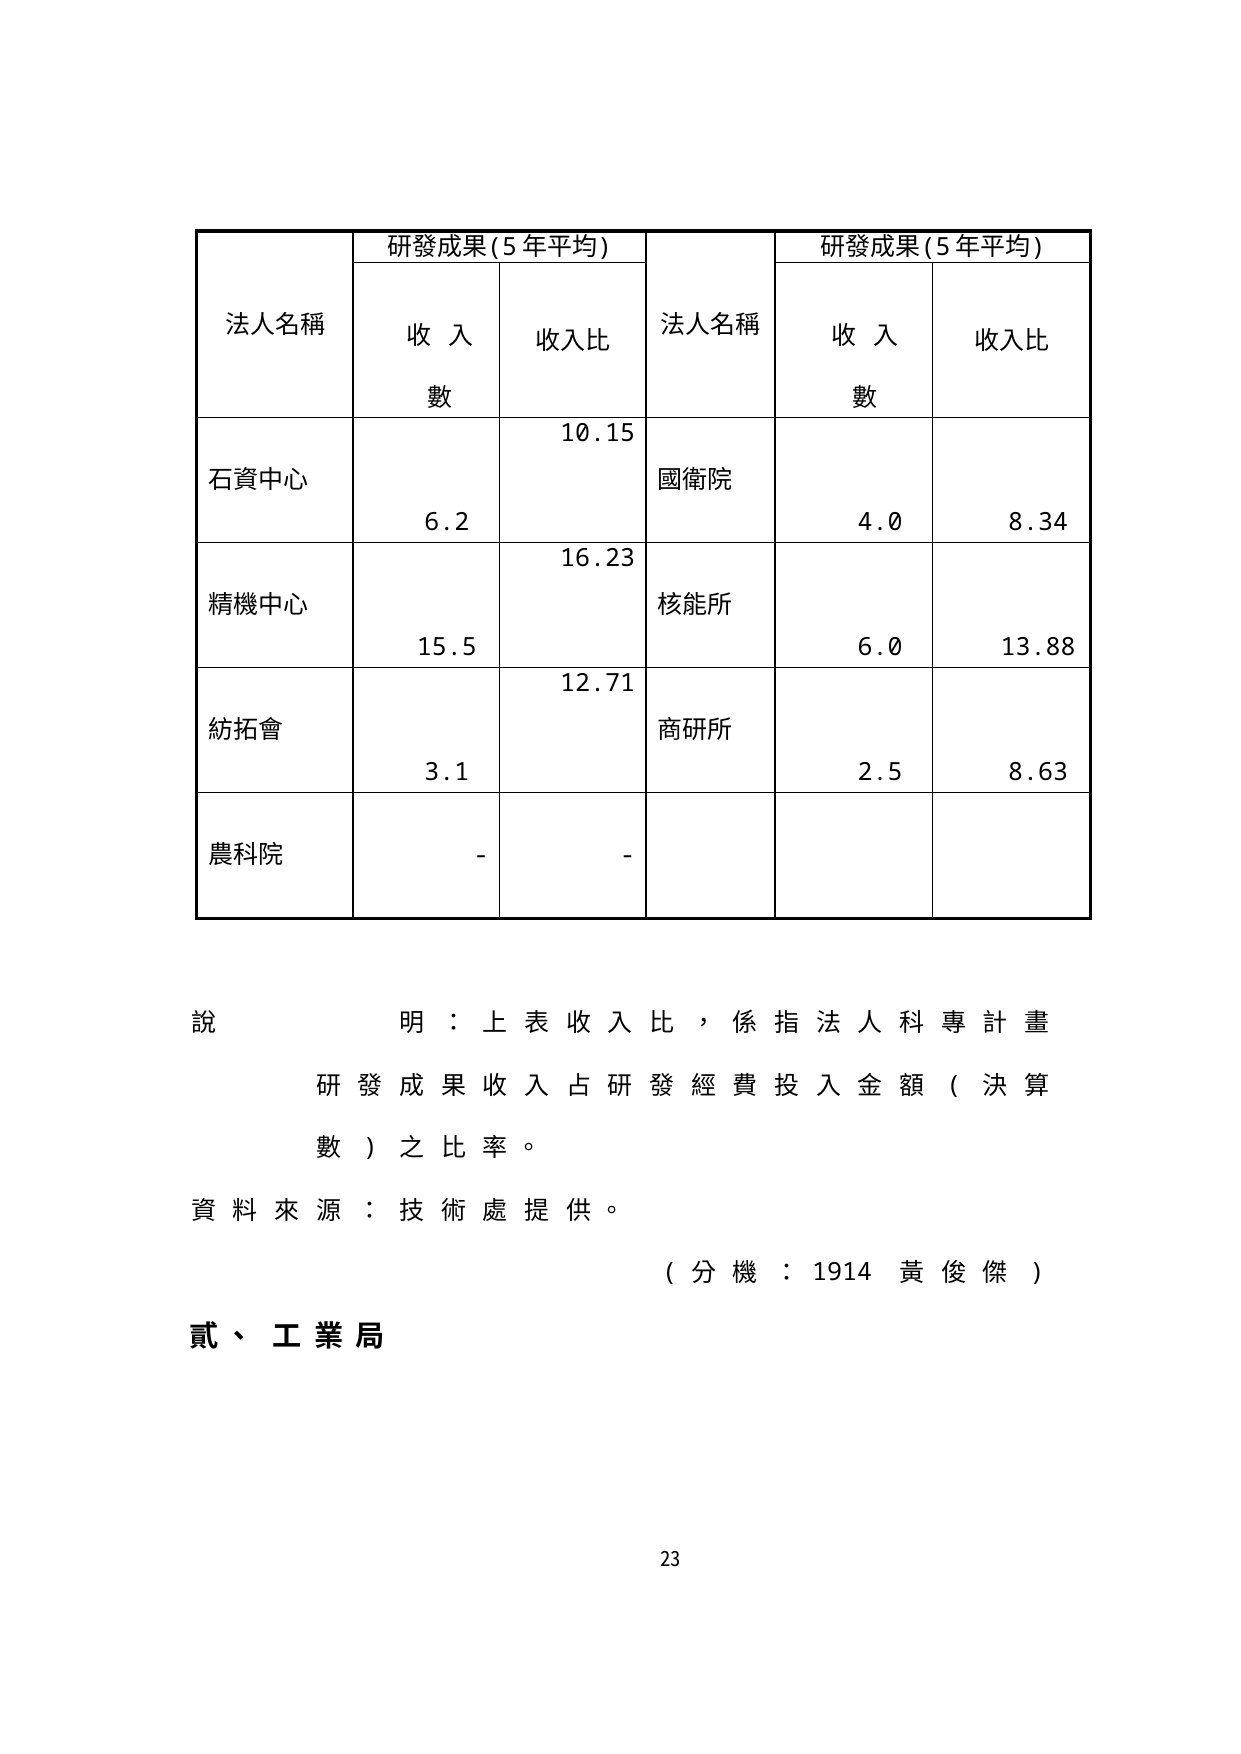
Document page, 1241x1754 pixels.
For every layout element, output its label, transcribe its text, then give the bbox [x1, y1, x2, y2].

table_cell 收入數 [354, 263, 499, 417]
table_cell 16.23 [500, 543, 645, 667]
table_cell 13.88 [933, 543, 1089, 667]
table_cell [647, 793, 774, 917]
table_cell 8.63 [933, 668, 1089, 792]
table_cell 4.0 [776, 418, 932, 542]
text 資料來源：技術處提供。 [183, 1167, 1058, 1229]
table_header 研發成果(5年平均) [354, 233, 645, 262]
table_cell 12.71 [500, 668, 645, 792]
table_cell 商研所 [647, 668, 774, 792]
table_cell [933, 793, 1089, 917]
table_cell 2.5 [776, 668, 932, 792]
table_cell 6.0 [776, 543, 932, 667]
table_cell 石資中心 [198, 418, 352, 542]
table_cell 農科院 [198, 793, 352, 917]
table_cell 收入比 [933, 263, 1089, 417]
table_cell 核能所 [647, 543, 774, 667]
table_cell - [354, 793, 499, 917]
text (分機：1914 黃俊傑) [242, 1229, 1058, 1292]
table_cell [776, 793, 932, 917]
text 貳、工業局 [183, 1292, 1058, 1354]
table_header 法人名稱 [647, 233, 774, 417]
table_cell 3.1 [354, 668, 499, 792]
table_cell 收入比 [500, 263, 645, 417]
table_header 研發成果(5年平均) [776, 233, 1089, 262]
table_cell 精機中心 [198, 543, 352, 667]
table_cell 10.15 [500, 418, 645, 542]
table_cell 8.34 [933, 418, 1089, 542]
table_cell 國衛院 [647, 418, 774, 542]
table_header 法人名稱 [198, 233, 352, 417]
table_cell - [500, 793, 645, 917]
table_cell 6.2 [354, 418, 499, 542]
table_cell 15.5 [354, 543, 499, 667]
text 說 明：上表收入比，係指法人科專計畫研發成果收入占研發經費投入金額(決算數)之比率。 [183, 979, 1058, 1167]
table_cell 收入數 [776, 263, 932, 417]
table_cell 紡拓會 [198, 668, 352, 792]
